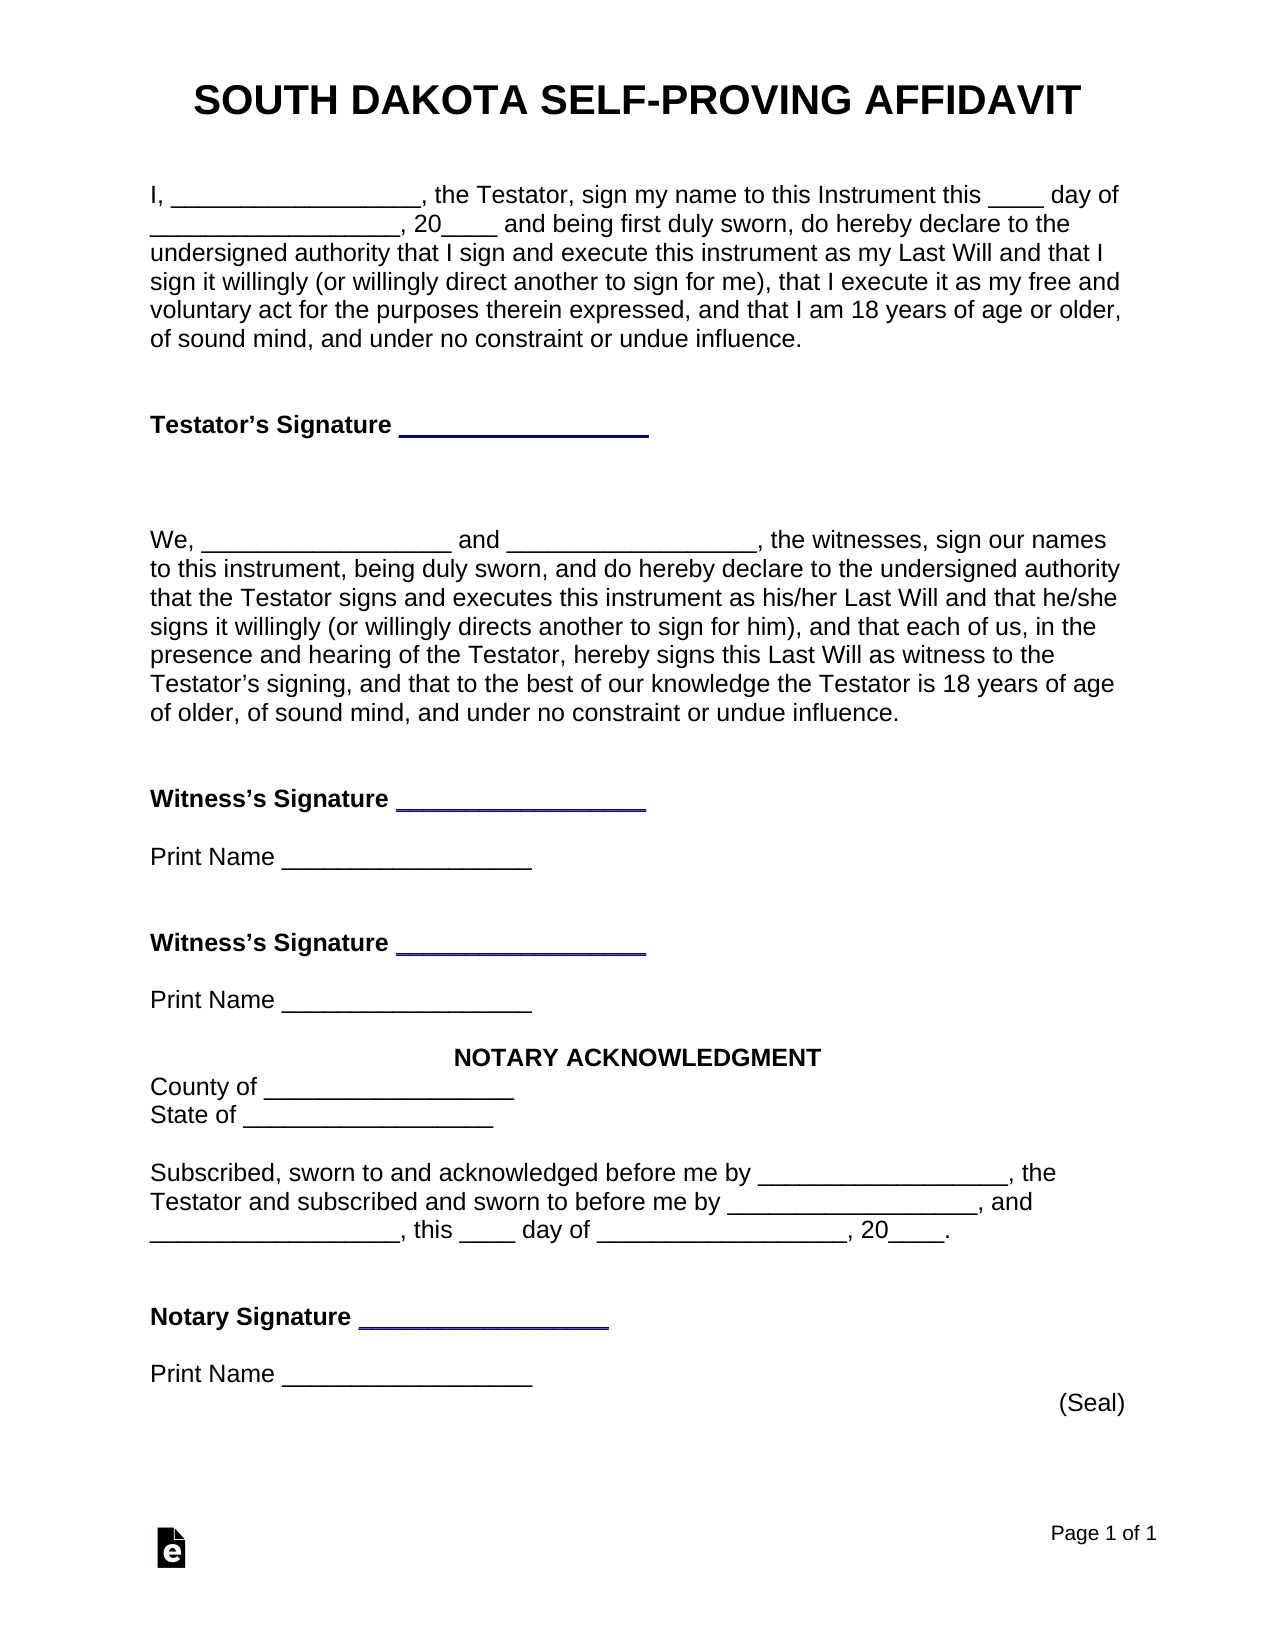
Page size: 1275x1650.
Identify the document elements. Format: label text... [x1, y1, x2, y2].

text Subscribed, sworn to and acknowledged before me by __________________, the Testator and subscribed and sworn to before me by __________________, and __________________, this ____ day of __________________, 20____. [150, 1158, 1125, 1244]
text Print Name __________________ [150, 1359, 1125, 1388]
text Notary Signature __________________ [150, 1302, 1125, 1330]
text Print Name __________________ [150, 985, 1125, 1014]
text Print Name __________________ [150, 842, 1125, 870]
text NOTARY ACKNOWLEDGMENT [150, 1043, 1125, 1072]
text Witness’s Signature __________________ [150, 928, 1125, 957]
text Witness’s Signature __________________ [150, 784, 1125, 813]
text Testator’s Signature __________________ [150, 410, 1125, 439]
text We, __________________ and __________________, the witnesses, sign our names to this instrument, being duly sworn, and do hereby declare to the undersigned authority that the Testator signs and executes this instrument as his/her Last Will and that he/she signs it willingly (or willingly directs another to sign for him), and that each of us, in the presence and hearing of the Testator, hereby signs this Last Will as witness to the Testator’s signing, and that to the best of our knowledge the Testator is 18 years of age of older, of sound mind, and under no constraint or undue influence. [150, 525, 1125, 727]
text State of __________________ [150, 1100, 1125, 1129]
text County of __________________ [150, 1072, 1125, 1100]
text (Seal) [150, 1388, 1125, 1417]
text I, __________________, the Testator, sign my name to this Instrument this ____ day of __________________, 20____ and being first duly sworn, do hereby declare to the undersigned authority that I sign and execute this instrument as my Last Will and that I sign it willingly (or willingly direct another to sign for me), that I execute it as my free and voluntary act for the purposes therein expressed, and that I am 18 years of age or older, of sound mind, and under no constraint or undue influence. [150, 180, 1125, 353]
text SOUTH DAKOTA SELF-PROVING AFFIDAVIT [150, 75, 1125, 123]
